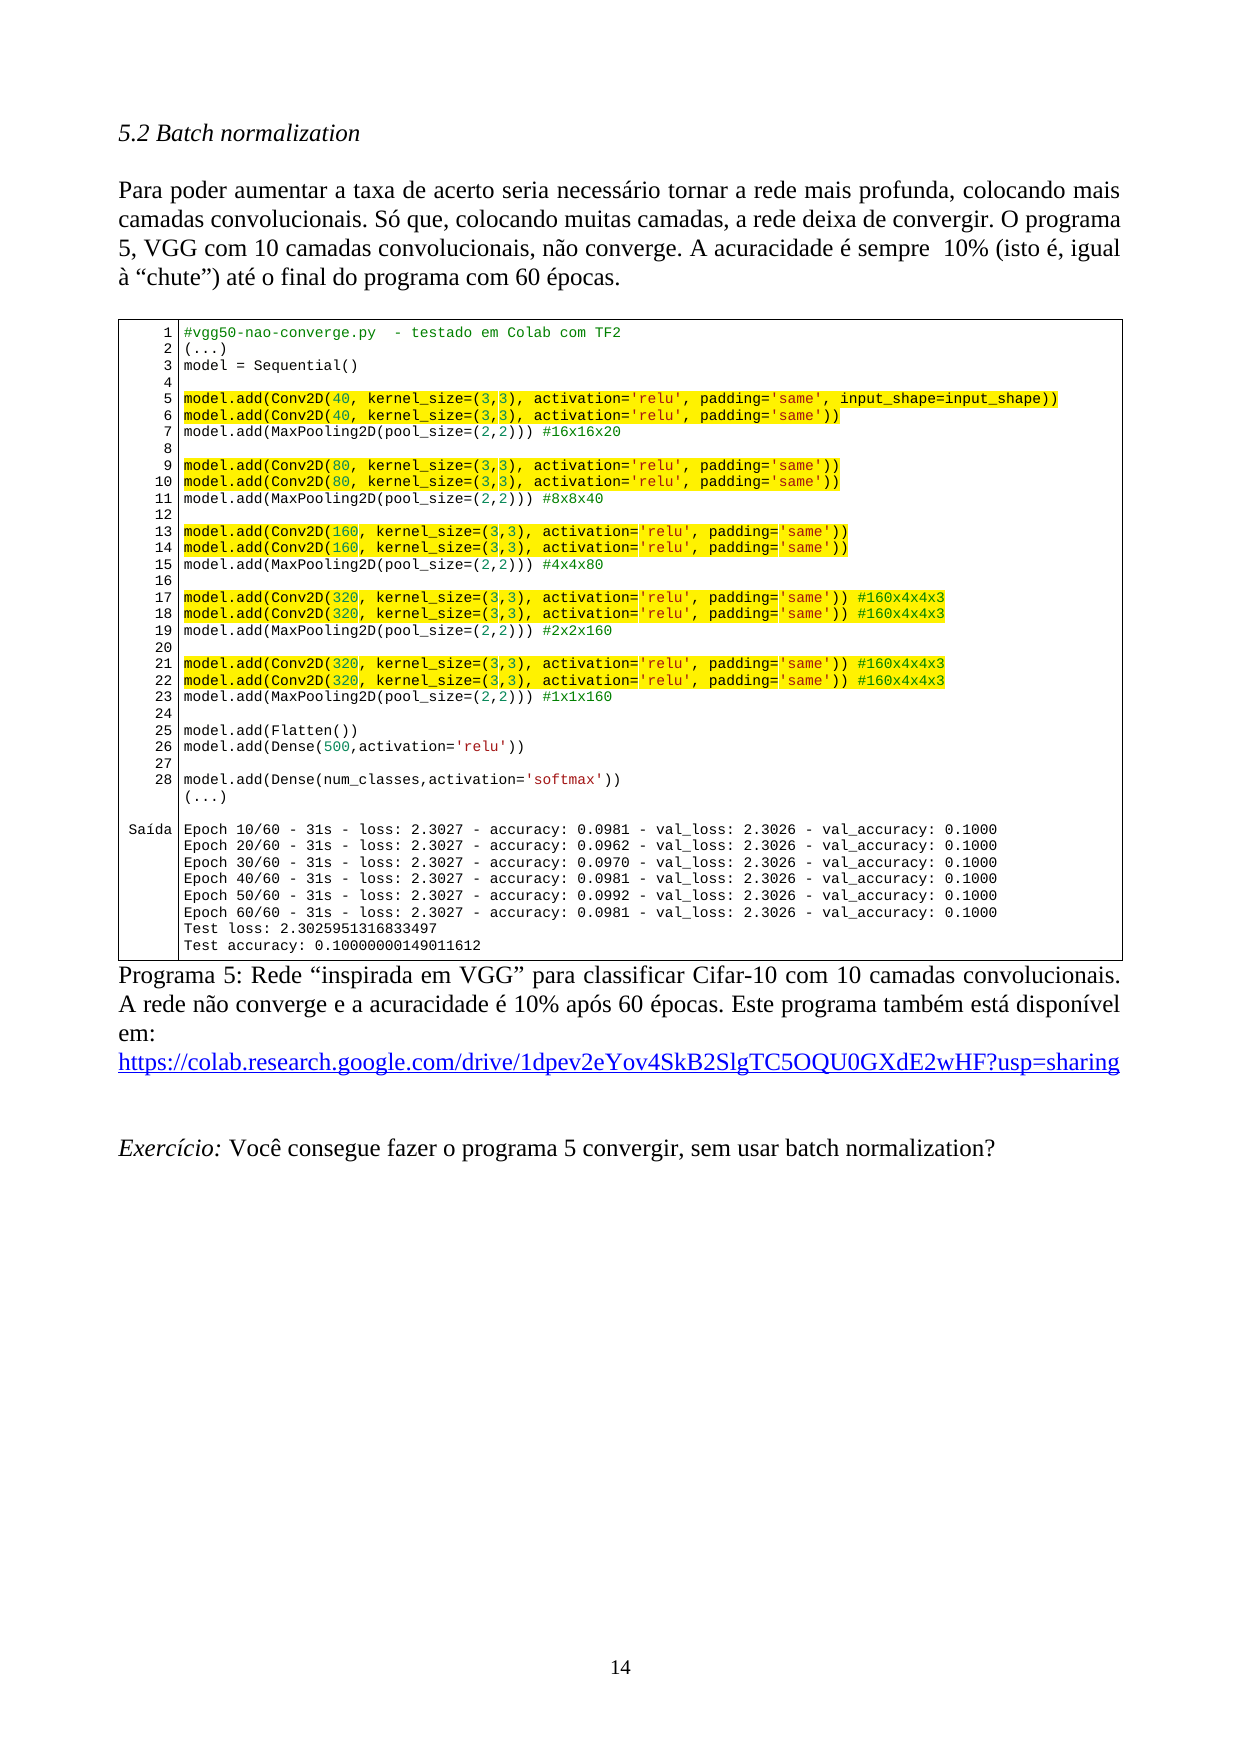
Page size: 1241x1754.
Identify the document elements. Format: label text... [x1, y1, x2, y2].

text Para poder aumentar a taxa de acerto seria necessário tornar a rede mais profunda, colocando mais camadas convolucionais. Só que, colocando muitas camadas, a rede deixa de convergir. O programa 5, VGG com 10 camadas convolucionais, não converge. A acuracidade é sempre 10% (isto é, igual à “chute”) até o final do programa com 60 épocas. [118, 176, 1122, 291]
text https://colab.research.google.com/drive/1dpev2eYov4SkB2SlgTC5OQU0GXdE2wHF?usp=sharing [118, 1047, 1122, 1075]
table_header #vgg50-nao-converge.py - testado em Colab com TF2 (...) model = Sequential() model.add(Conv2D(40, kernel_size=(3,3), activation='relu', padding='same', input_shape=input_shape)) model.add(Conv2D(40, kernel_size=(3,3), activation='relu', padding='same')) model.add(MaxPooling2D(pool_size=(2,2))) #16x16x20 model.add(Conv2D(80, kernel_size=(3,3), activation='relu', padding='same')) model.add(Conv2D(80, kernel_size=(3,3), activation='relu', padding='same')) model.add(MaxPooling2D(pool_size=(2,2))) #8x8x40 model.add(Conv2D(160, kernel_size=(3,3), activation='relu', padding='same')) model.add(Conv2D(160, kernel_size=(3,3), activation='relu', padding='same')) model.add(MaxPooling2D(pool_size=(2,2))) #4x4x80 model.add(Conv2D(320, kernel_size=(3,3), activation='relu', padding='same')) #160x4x4x3 model.add(Conv2D(320, kernel_size=(3,3), activation='relu', padding='same')) #160x4x4x3 model.add(MaxPooling2D(pool_size=(2,2))) #2x2x160 model.add(Conv2D(320, kernel_size=(3,3), activation='relu', padding='same')) #160x4x4x3 model.add(Conv2D(320, kernel_size=(3,3), activation='relu', padding='same')) #160x4x4x3 model.add(MaxPooling2D(pool_size=(2,2))) #1x1x160 model.add(Flatten()) model.add(Dense(500,activation='relu')) model.add(Dense(num_classes,activation='softmax')) (...) Epoch 10/60 - 31s - loss: 2.3027 - accuracy: 0.0981 - val_loss: 2.3026 - val_accuracy: 0.1000 Epoch 20/60 - 31s - loss: 2.3027 - accuracy: 0.0962 - val_loss: 2.3026 - val_accuracy: 0.1000 Epoch 30/60 - 31s - loss: 2.3027 - accuracy: 0.0970 - val_loss: 2.3026 - val_accuracy: 0.1000 Epoch 40/60 - 31s - loss: 2.3027 - accuracy: 0.0981 - val_loss: 2.3026 - val_accuracy: 0.1000 Epoch 50/60 - 31s - loss: 2.3027 - accuracy: 0.0992 - val_loss: 2.3026 - val_accuracy: 0.1000 Epoch 60/60 - 31s - loss: 2.3027 - accuracy: 0.0981 - val_loss: 2.3026 - val_accuracy: 0.1000 Test loss: 2.3025951316833497 Test accuracy: 0.10000000149011612 [179, 320, 1122, 960]
table_header 1 2 3 4 5 6 7 8 9 10 11 12 13 14 15 16 17 18 19 20 21 22 23 24 25 26 27 28 Saída [119, 320, 178, 960]
text Exercício: Você consegue fazer o programa 5 convergir, sem usar batch normalization? [118, 1133, 1122, 1162]
text 5.2 Batch normalization [118, 118, 1122, 147]
text Programa 5: Rede “inspirada em VGG” para classificar Cifar-10 com 10 camadas convolucionais. A rede não converge e a acuracidade é 10% após 60 épocas. Este programa também está disponível em: [118, 961, 1122, 1047]
